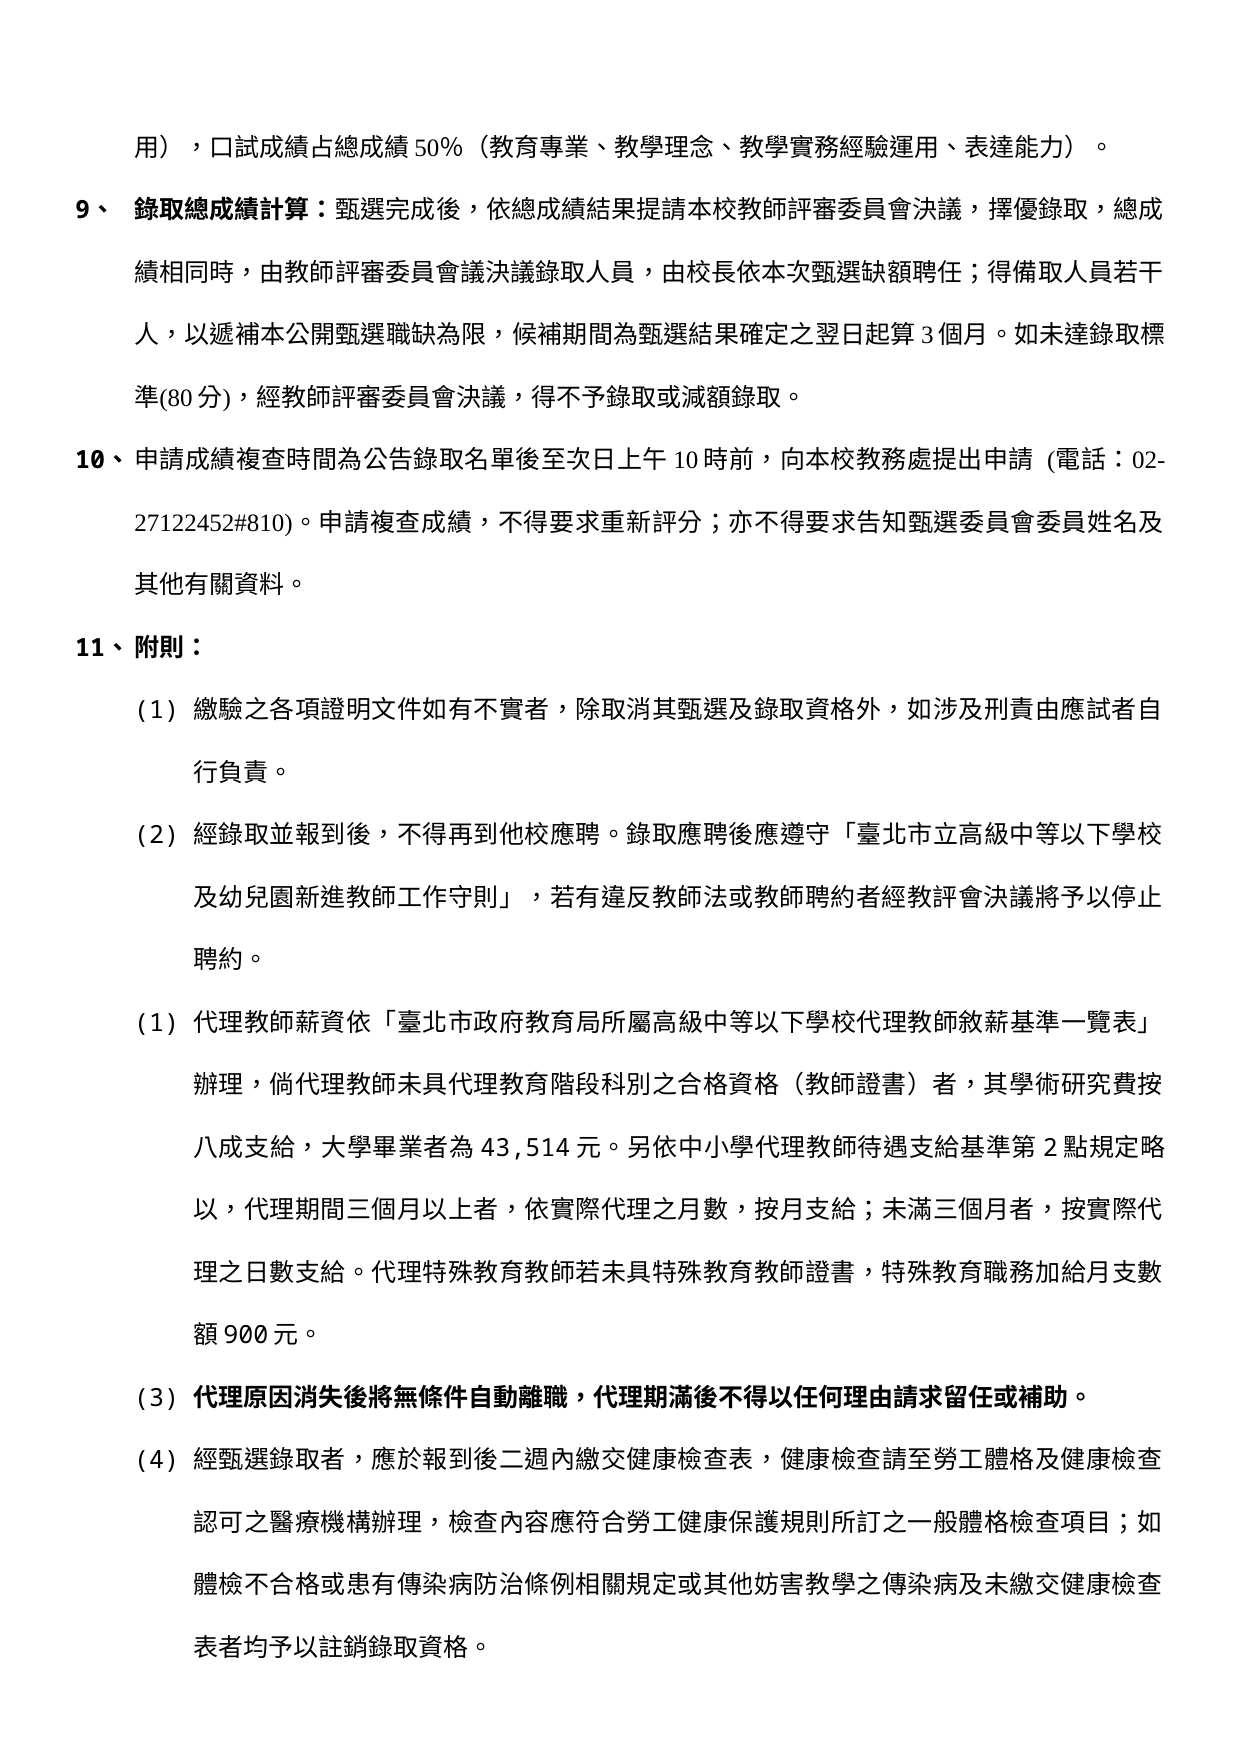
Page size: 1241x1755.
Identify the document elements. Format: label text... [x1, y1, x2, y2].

list 經錄取並報到後，不得再到他校應聘。錄取應聘後應遵守「臺北市立高級中等以下學校及幼兒園新進教師工作守則」，若有違反教師法或教師聘約者經教評會決議將予以停止聘約。 [134, 791, 1165, 979]
list 繳驗之各項證明文件如有不實者，除取消其甄選及錄取資格外，如涉及刑責由應試者自行負責。 [134, 666, 1165, 791]
list 經甄選錄取者，應於報到後二週內繳交健康檢查表，健康檢查請至勞工體格及健康檢查認可之醫療機構辦理，檢查內容應符合勞工健康保護規則所訂之一般體格檢查項目；如體檢不合格或患有傳染病防治條例相關規定或其他妨害教學之傳染病及未繳交健康檢查表者均予以註銷錄取資格。 [134, 1416, 1165, 1666]
list 代理教師薪資依「臺北市政府教育局所屬高級中等以下學校代理教師敘薪基準一覽表」辦理，倘代理教師未具代理教育階段科別之合格資格（教師證書）者，其學術研究費按八成支給，大學畢業者為43,514元。另依中小學代理教師待遇支給基準第2點規定略以，代理期間三個月以上者，依實際代理之月數，按月支給；未滿三個月者，按實際代理之日數支給。代理特殊教育教師若未具特殊教育教師證書，特殊教育職務加給月支數額900元。 [134, 979, 1165, 1354]
list 錄取總成績計算：甄選完成後，依總成績結果提請本校教師評審委員會決議，擇優錄取，總成績相同時，由教師評審委員會議決議錄取人員，由校長依本次甄選缺額聘任；得備取人員若干人，以遞補本公開甄選職缺為限，候補期間為甄選結果確定之翌日起算3個月。如未達錄取標準(80分)，經教師評審委員會決議，得不予錄取或減額錄取。 [75, 166, 1165, 416]
list 附則： [75, 604, 1165, 666]
list 用），口試成績占總成績50％（教育專業、教學理念、教學實務經驗運用、表達能力）。 [75, 104, 1165, 166]
list 代理原因消失後將無條件自動離職，代理期滿後不得以任何理由請求留任或補助。 [134, 1354, 1165, 1416]
list 申請成績複查時間為公告錄取名單後至次日上午10時前，向本校教務處提出申請 (電話：02-27122452#810)。申請複查成績，不得要求重新評分；亦不得要求告知甄選委員會委員姓名及其他有關資料。 [75, 416, 1165, 604]
